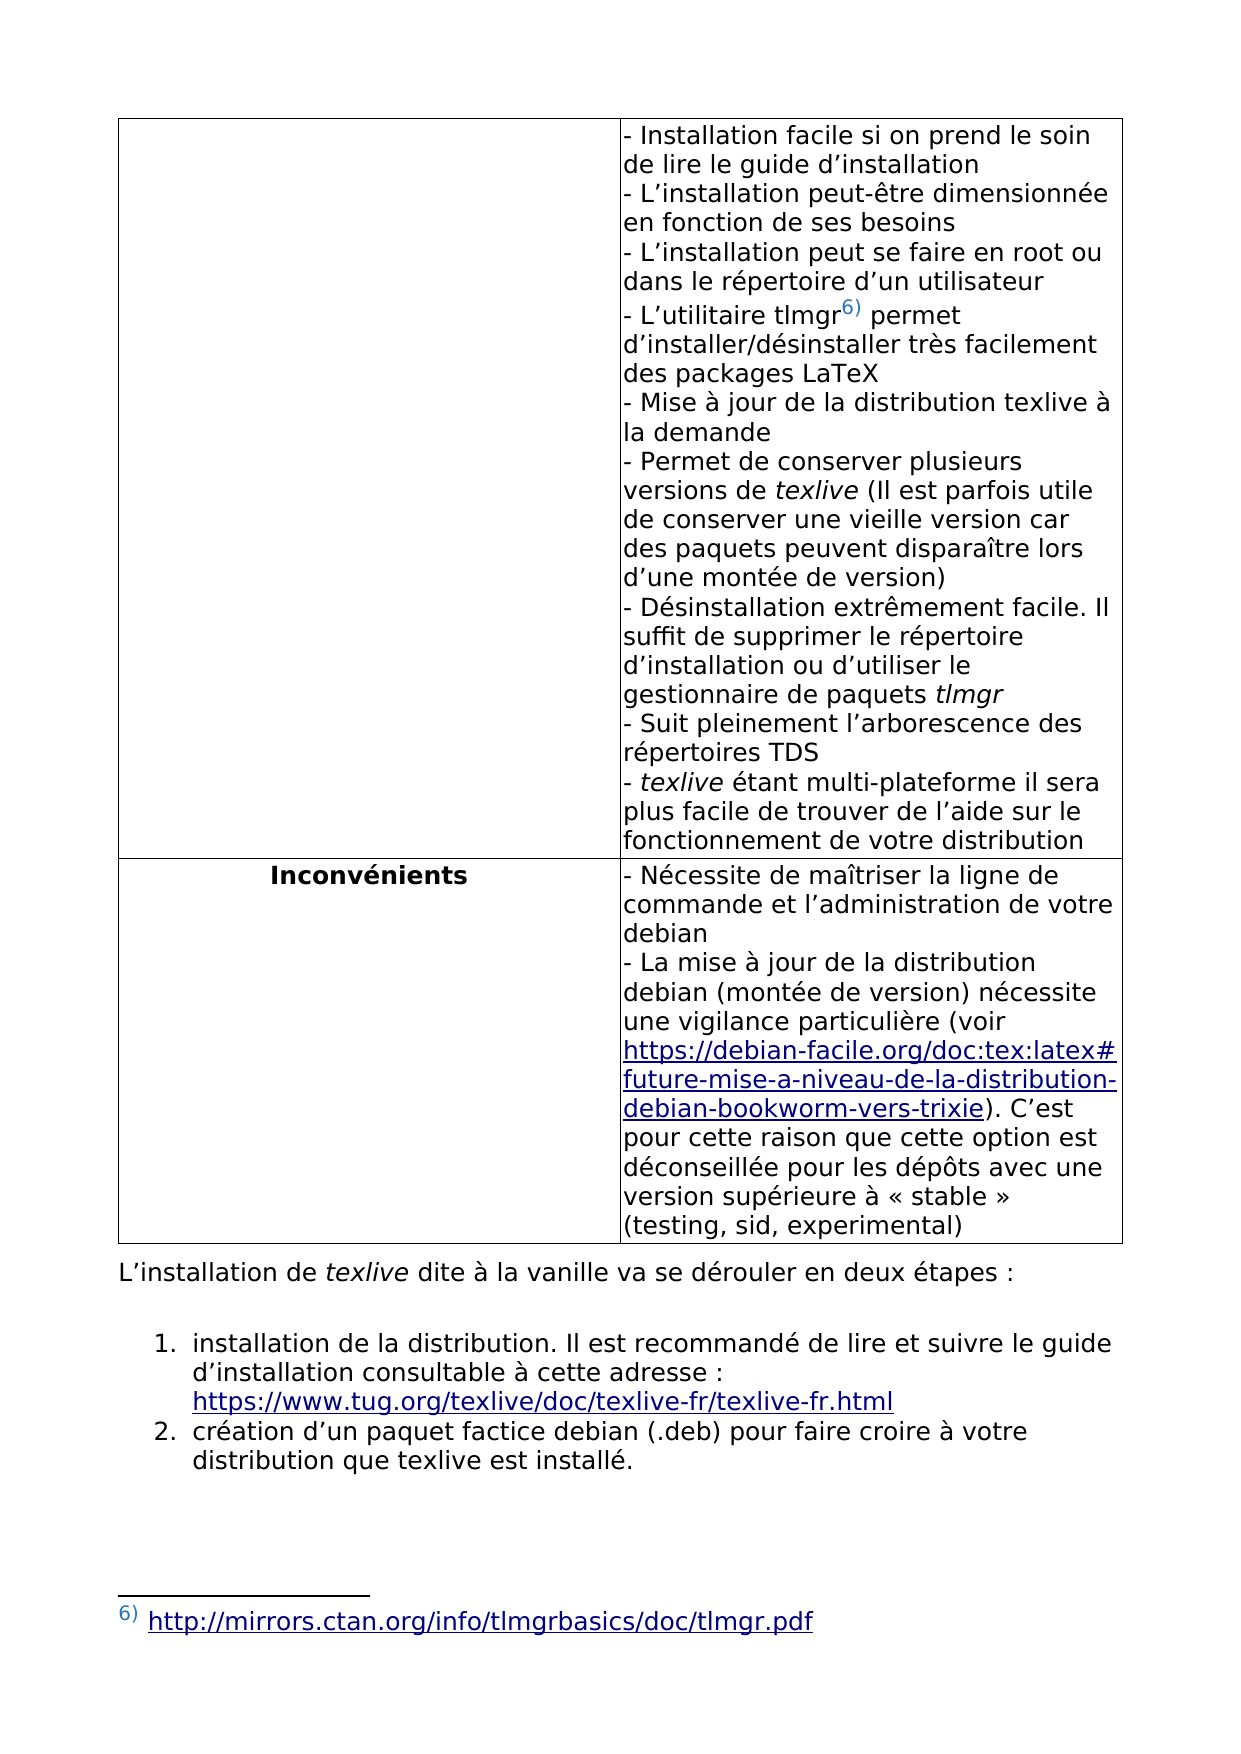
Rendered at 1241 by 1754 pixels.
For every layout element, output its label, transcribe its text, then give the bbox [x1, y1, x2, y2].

text L’installation de texlive dite à la vanille va se dérouler en deux étapes : [118, 1258, 1122, 1287]
table_cell [119, 119, 620, 858]
list installation de la distribution. Il est recommandé de lire et suivre le guide d’installation consultable à cette adresse : https://www.tug.org/texlive/doc/texlive-fr/texlive-fr.html [177, 1329, 1122, 1417]
table_cell Inconvénients [119, 859, 620, 1243]
table_cell - Installation facile si on prend le soin de lire le guide d’installation - L’installation peut-être dimensionnée en fonction de ses besoins - L’installation peut se faire en root ou dans le répertoire d’un utilisateur - L’utilitaire tlmgr permet d’installer/désinstaller très facilement des packages LaTeX - Mise à jour de la distribution texlive à la demande - Permet de conserver plusieurs versions de texlive (Il est parfois utile de conserver une vieille version car des paquets peuvent disparaître lors d’une montée de version) - Désinstallation extrêmement facile. Il suffit de supprimer le répertoire d’installation ou d’utiliser le gestionnaire de paquets tlmgr - Suit pleinement l’arborescence des répertoires TDS - texlive étant multi-plateforme il sera plus facile de trouver de l’aide sur le fonctionnement de votre distribution [621, 119, 1122, 858]
list création d’un paquet factice debian (.deb) pour faire croire à votre distribution que texlive est installé. [177, 1417, 1122, 1475]
table_cell - Nécessite de maîtriser la ligne de commande et l’administration de votre debian - La mise à jour de la distribution debian (montée de version) nécessite une vigilance particulière (voir https://debian-facile.org/doc:tex:latex#future-mise-a-niveau-de-la-distribution-debian-bookworm-vers-trixie). C’est pour cette raison que cette option est déconseillée pour les dépôts avec une version supérieure à « stable » (testing, sid, experimental) [621, 859, 1122, 1243]
